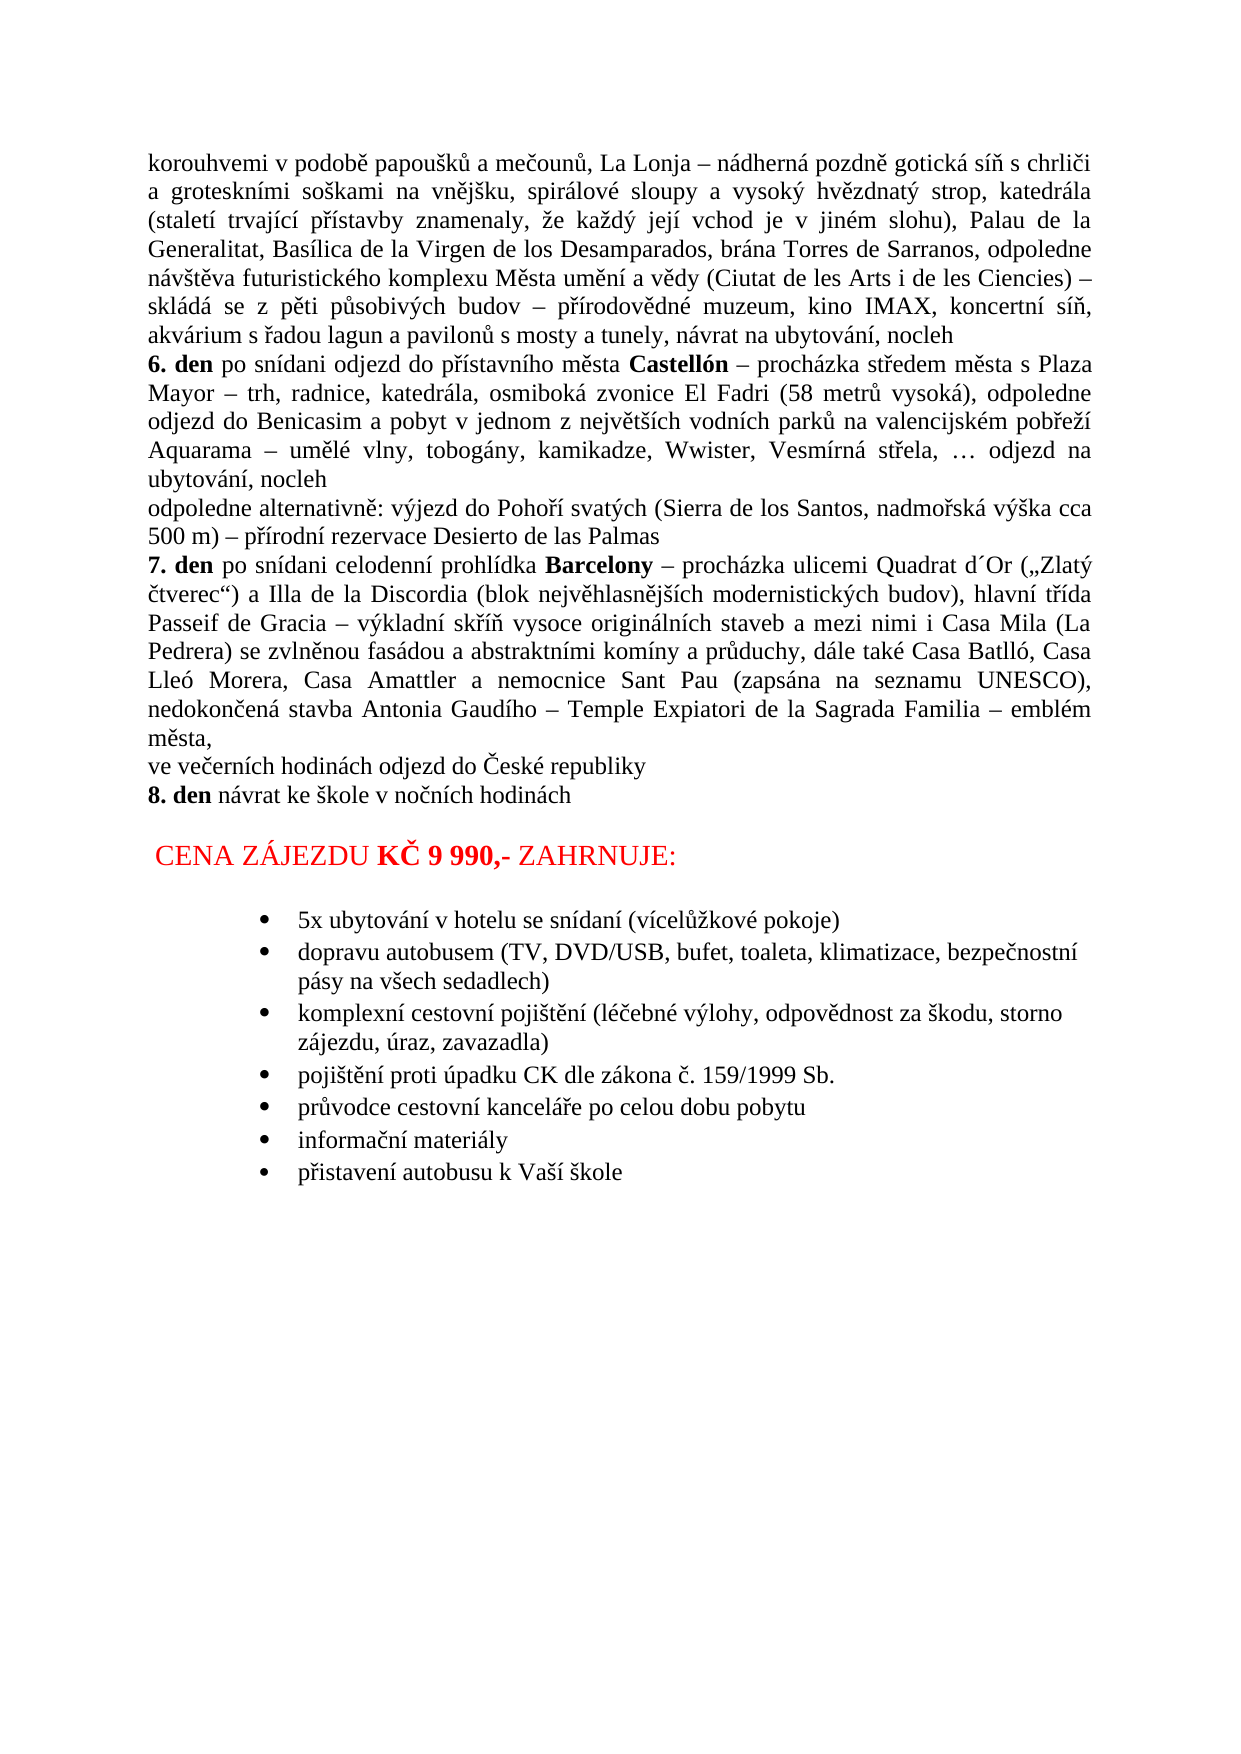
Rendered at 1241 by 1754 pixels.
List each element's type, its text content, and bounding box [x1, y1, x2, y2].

list přistavení autobusu k Vaší škole [260, 1157, 1093, 1186]
list 5x ubytování v hotelu se snídaní (vícelůžkové pokoje) [260, 905, 1093, 933]
text 7. den po snídani celodenní prohlídka Barcelony – procházka ulicemi Quadrat d´Or („Zlatý čtverec“) a Illa de la Discordia (blok nejvěhlasnějších modernistických budov), hlavní třída Passeif de Gracia – výkladní skříň vysoce originálních staveb a mezi nimi i Casa Mila (La Pedrera) se zvlněnou fasádou a abstraktními komíny a průduchy, dále také Casa Batlló, Casa Lleó Morera, Casa Amattler a nemocnice Sant Pau (zapsána na seznamu UNESCO), nedokončená stavba Antonia Gaudího – Temple Expiatori de la Sagrada Familia – emblém města, [148, 550, 1093, 751]
list pojištění proti úpadku CK dle zákona č. 159/1999 Sb. [260, 1060, 1093, 1088]
text odpoledne alternativně: výjezd do Pohoří svatých (Sierra de los Santos, nadmořská výška cca 500 m) – přírodní rezervace Desierto de las Palmas [148, 493, 1093, 550]
text 6. den po snídani odjezd do přístavního města Castellón – procházka středem města s Plaza Mayor – trh, radnice, katedrála, osmiboká zvonice El Fadri (58 metrů vysoká), odpoledne odjezd do Benicasim a pobyt v jednom z největších vodních parků na valencijském pobřeží Aquarama – umělé vlny, tobogány, kamikadze, Wwister, Vesmírná střela, … odjezd na ubytování, nocleh [148, 349, 1093, 493]
text korouhvemi v podobě papoušků a mečounů, La Lonja – nádherná pozdně gotická síň s chrliči a groteskními soškami na vnějšku, spirálové sloupy a vysoký hvězdnatý strop, katedrála (staletí trvající přístavby znamenaly, že každý její vchod je v jiném slohu), Palau de la Generalitat, Basílica de la Virgen de los Desamparados, brána Torres de Sarranos, odpoledne návštěva futuristického komplexu Města umění a vědy (Ciutat de les Arts i de les Ciencies) – skládá se z pěti působivých budov – přírodovědné muzeum, kino IMAX, koncertní síň, akvárium s řadou lagun a pavilonů s mosty a tunely, návrat na ubytování, nocleh [148, 148, 1093, 349]
list dopravu autobusem (TV, DVD/USB, bufet, toaleta, klimatizace, bezpečnostní pásy na všech sedadlech) [260, 937, 1093, 995]
list komplexní cestovní pojištění (léčebné výlohy, odpovědnost za škodu, storno zájezdu, úraz, zavazadla) [260, 998, 1093, 1056]
list informační materiály [260, 1125, 1093, 1153]
text ve večerních hodinách odjezd do České republiky [148, 751, 1093, 780]
text 8. den návrat ke škole v nočních hodinách [148, 780, 1093, 809]
text CENA ZÁJEZDU KČ 9 990,- ZAHRNUJE: [148, 838, 1093, 871]
list průvodce cestovní kanceláře po celou dobu pobytu [260, 1092, 1093, 1121]
